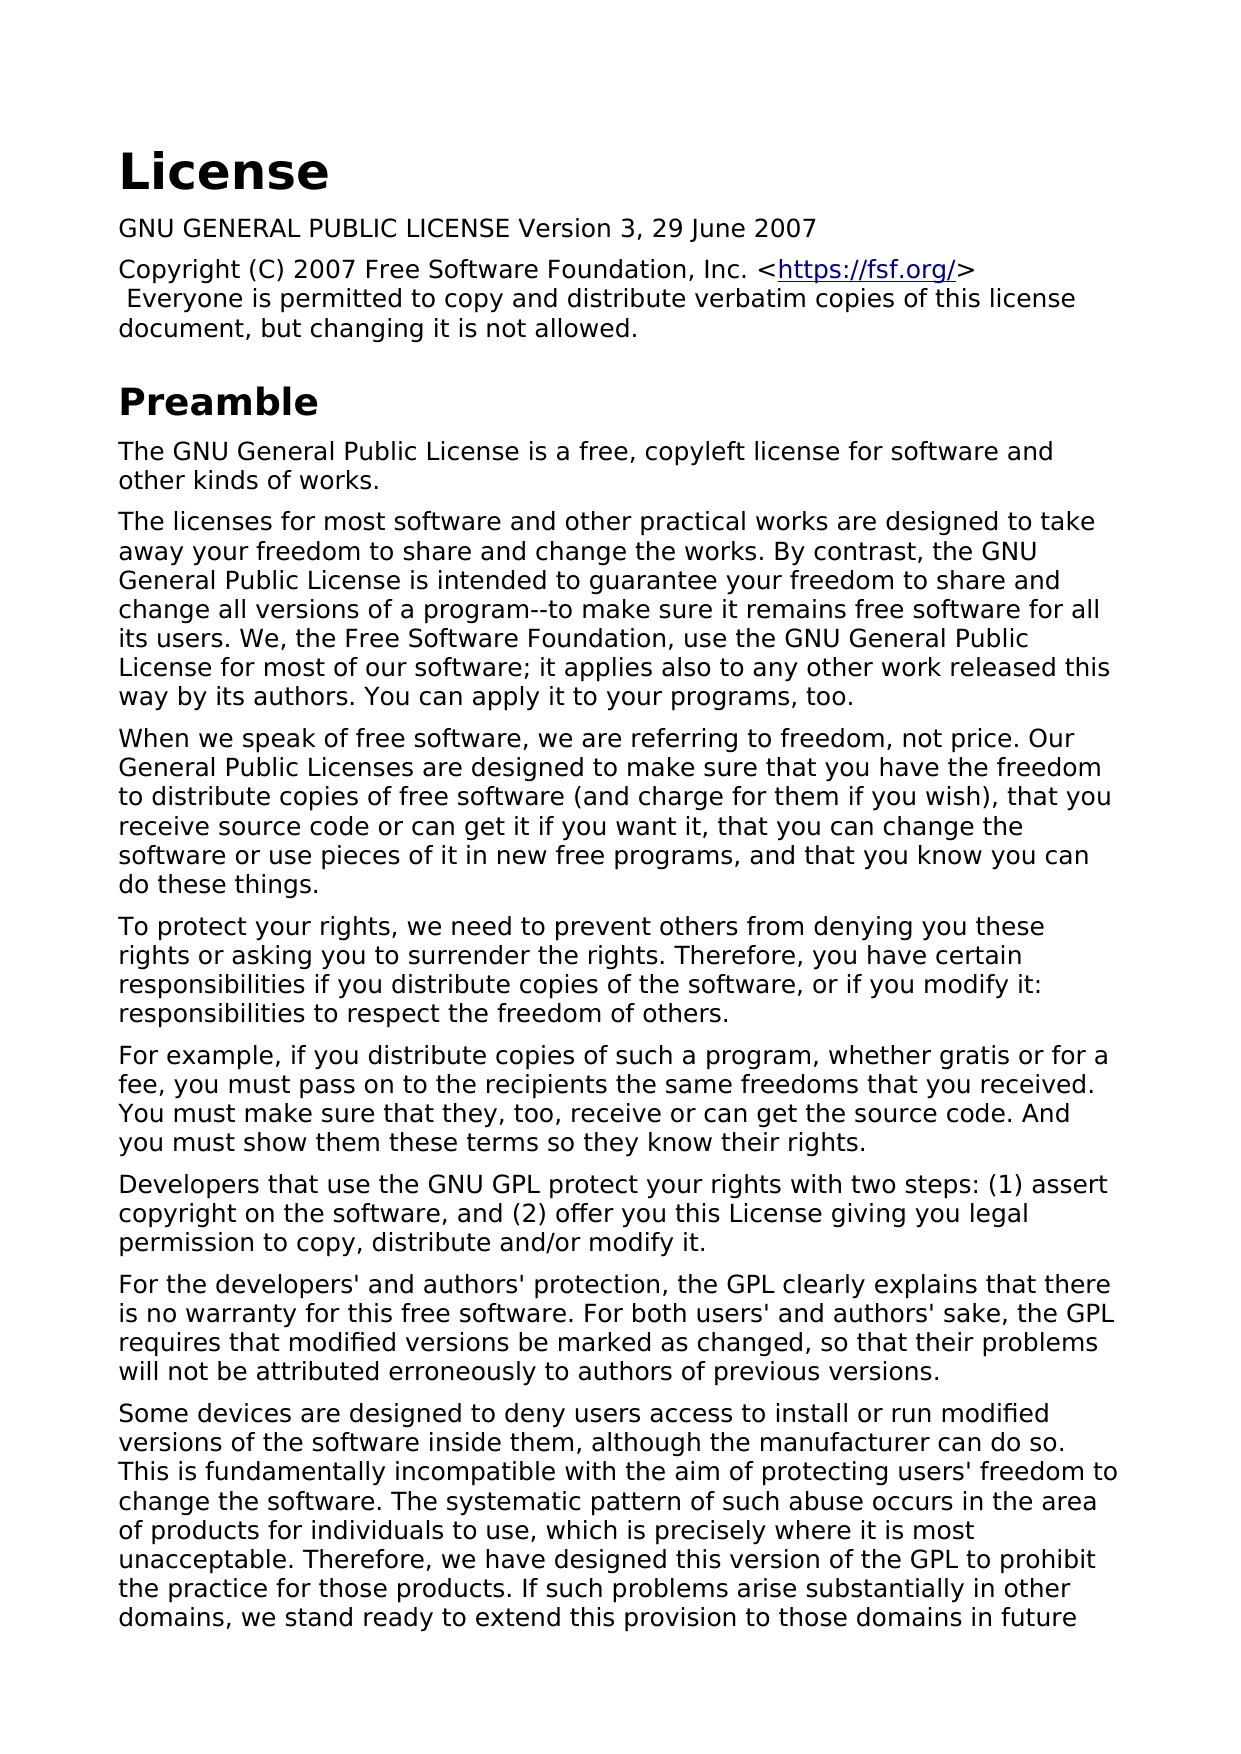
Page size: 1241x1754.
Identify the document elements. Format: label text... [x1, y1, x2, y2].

subtitle License [118, 143, 1122, 201]
text For example, if you distribute copies of such a program, whether gratis or for a fee, you must pass on to the recipients the same freedoms that you received. You must make sure that they, too, receive or can get the source code. And you must show them these terms so they know their rights. [118, 1041, 1122, 1157]
text GNU GENERAL PUBLIC LICENSE Version 3, 29 June 2007 [118, 214, 1122, 243]
text When we speak of free software, we are referring to freedom, not price. Our General Public Licenses are designed to make sure that you have the freedom to distribute copies of free software (and charge for them if you wish), that you receive source code or can get it if you want it, that you can change the software or use pieces of it in new free programs, and that you know you can do these things. [118, 724, 1122, 899]
text The licenses for most software and other practical works are designed to take away your freedom to share and change the works. By contrast, the GNU General Public License is intended to guarantee your freedom to share and change all versions of a program--to make sure it remains free software for all its users. We, the Free Software Foundation, use the GNU General Public License for most of our software; it applies also to any other work released this way by its authors. You can apply it to your programs, too. [118, 507, 1122, 712]
text The GNU General Public License is a free, copyleft license for software and other kinds of works. [118, 437, 1122, 495]
text For the developers' and authors' protection, the GPL clearly explains that there is no warranty for this free software. For both users' and authors' sake, the GPL requires that modified versions be marked as changed, so that their problems will not be attributed erroneously to authors of previous versions. [118, 1270, 1122, 1387]
text To protect your rights, we need to prevent others from denying you these rights or asking you to surrender the rights. Therefore, you have certain responsibilities if you distribute copies of the software, or if you modify it: responsibilities to respect the freedom of others. [118, 912, 1122, 1028]
text Developers that use the GNU GPL protect your rights with two steps: (1) assert copyright on the software, and (2) offer you this License giving you legal permission to copy, distribute and/or modify it. [118, 1170, 1122, 1257]
text Copyright (C) 2007 Free Software Foundation, Inc. <https://fsf.org/> Everyone is permitted to copy and distribute verbatim copies of this license document, but changing it is not allowed. [118, 256, 1122, 343]
text Some devices are designed to deny users access to install or run modified versions of the software inside them, although the manufacturer can do so. This is fundamentally incompatible with the aim of protecting users' freedom to change the software. The systematic pattern of such abuse occurs in the area of products for individuals to use, which is precisely where it is most unacceptable. Therefore, we have designed this version of the GPL to prohibit the practice for those products. If such problems arise substantially in other domains, we stand ready to extend this provision to those domains in future [118, 1399, 1122, 1632]
subtitle Preamble [118, 381, 1122, 424]
